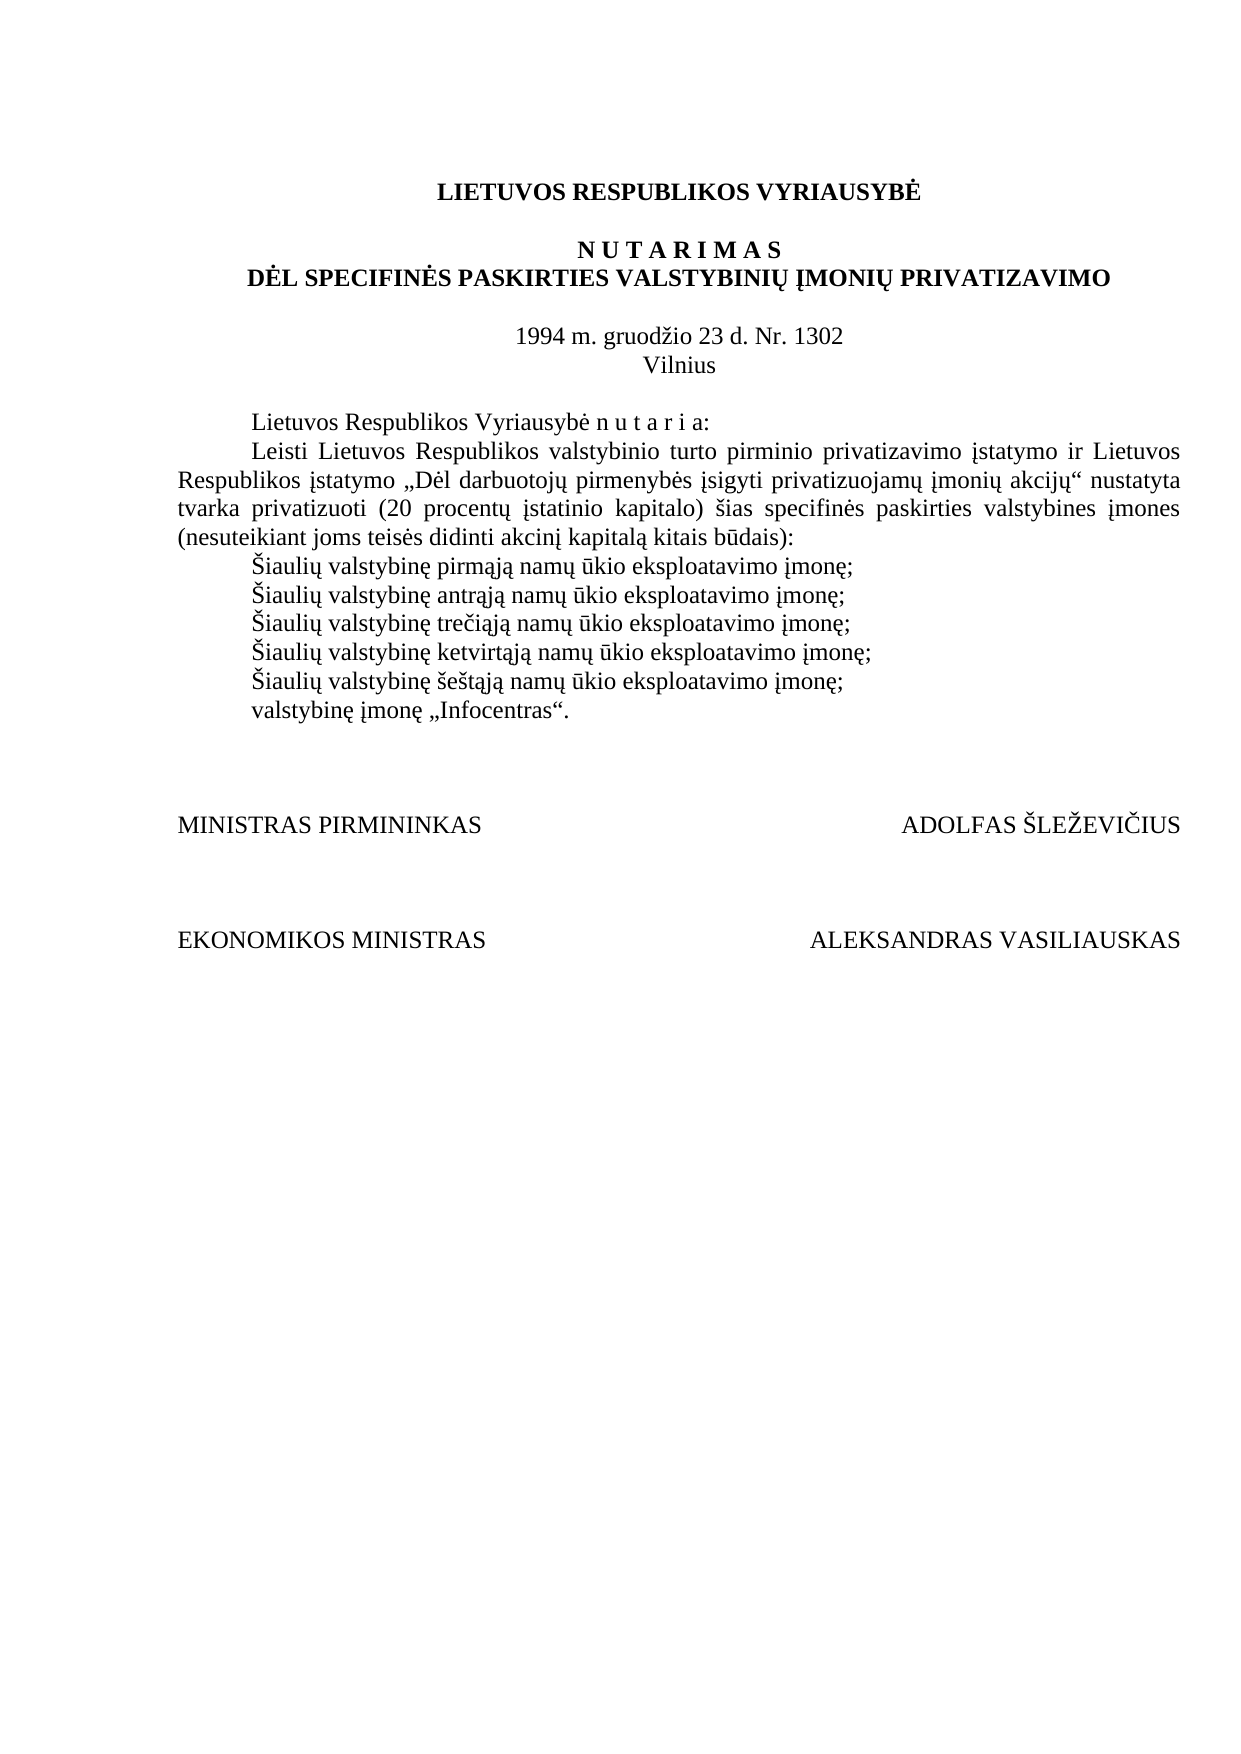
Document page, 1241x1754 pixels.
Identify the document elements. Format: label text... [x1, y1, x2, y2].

text Šiaulių valstybinę ketvirtąją namų ūkio eksploatavimo įmonę; [177, 637, 1181, 666]
text Šiaulių valstybinę šeštąją namų ūkio eksploatavimo įmonę; [177, 666, 1181, 695]
text EKONOMIKOS MINISTRAS ALEKSANDRAS VASILIAUSKAS [177, 925, 1181, 953]
text Lietuvos Respublikos Vyriausybė nutaria: [177, 407, 1181, 436]
text valstybinę įmonę „Infocentras“. [177, 695, 1181, 723]
text Vilnius [177, 350, 1181, 378]
text 1994 m. gruodžio 23 d. Nr. 1302 [177, 321, 1181, 350]
text Leisti Lietuvos Respublikos valstybinio turto pirminio privatizavimo įstatymo ir Lietuvos Respublikos įstatymo „Dėl darbuotojų pirmenybės įsigyti privatizuojamų įmonių akcijų“ nustatyta tvarka privatizuoti (20 procentų įstatinio kapitalo) šias specifinės paskirties valstybines įmones (nesuteikiant joms teisės didinti akcinį kapitalą kitais būdais): [177, 436, 1181, 551]
text Šiaulių valstybinę pirmąją namų ūkio eksploatavimo įmonę; [177, 551, 1181, 580]
text LIETUVOS RESPUBLIKOS VYRIAUSYBĖ [177, 177, 1181, 206]
text Šiaulių valstybinę antrąją namų ūkio eksploatavimo įmonę; [177, 580, 1181, 608]
text MINISTRAS PIRMININKAS ADOLFAS ŠLEŽEVIČIUS [177, 810, 1181, 838]
text DĖL SPECIFINĖS PASKIRTIES VALSTYBINIŲ ĮMONIŲ PRIVATIZAVIMO [177, 263, 1181, 292]
text N U T A R I M A S [177, 235, 1181, 263]
text Šiaulių valstybinę trečiąją namų ūkio eksploatavimo įmonę; [177, 608, 1181, 637]
